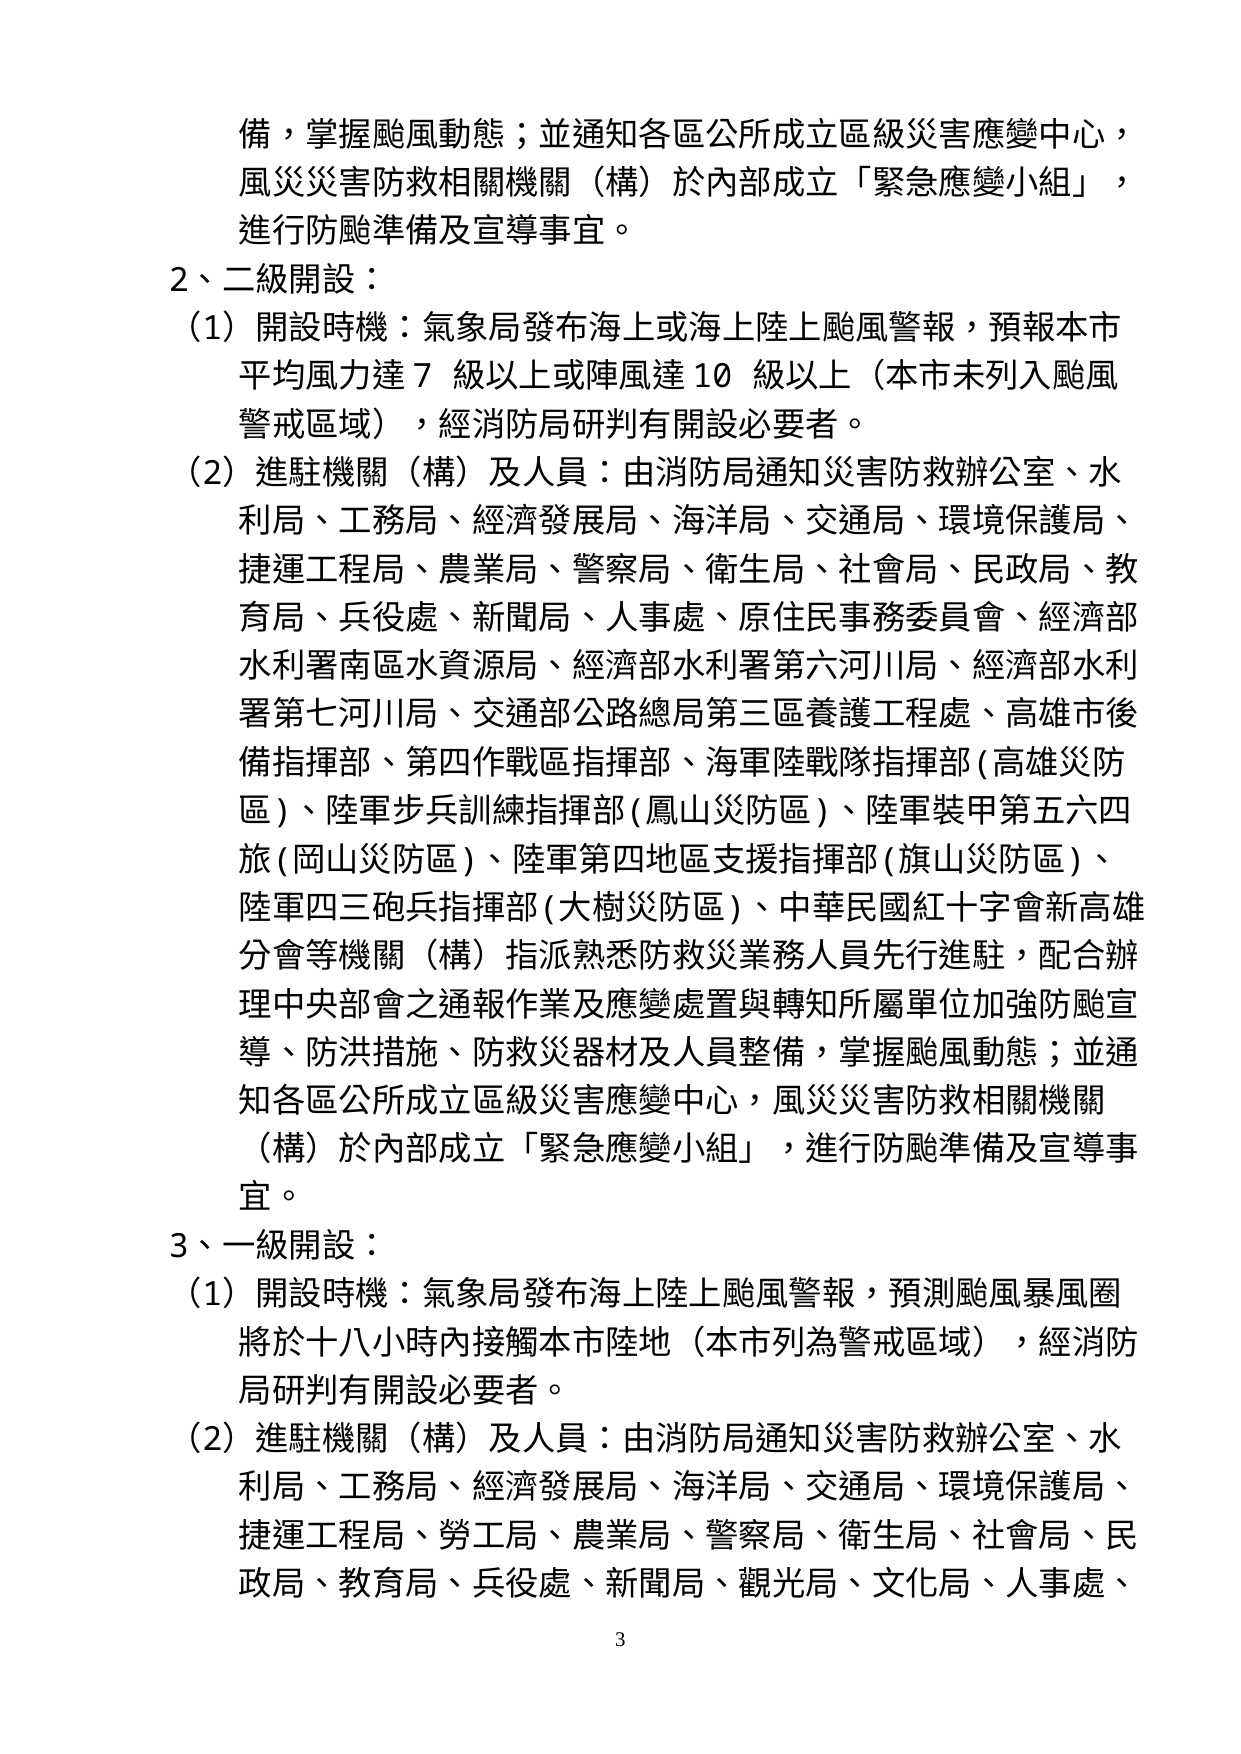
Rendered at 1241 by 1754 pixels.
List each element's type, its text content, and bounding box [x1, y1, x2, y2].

text （2）進駐機關（構）及人員：由消防局通知災害防救辦公室、水利局、工務局、經濟發展局、海洋局、交通局、環境保護局、捷運工程局、勞工局、農業局、警察局、衛生局、社會局、民政局、教育局、兵役處、新聞局、觀光局、文化局、人事處、 [89, 1412, 1152, 1605]
text （1）開設時機：氣象局發布海上或海上陸上颱風警報，預報本市平均風力達7 級以上或陣風達10 級以上（本市未列入颱風警戒區域），經消防局研判有開設必要者。 [89, 301, 1152, 446]
text 2、二級開設： [89, 252, 1152, 301]
text （2）進駐機關（構）及人員：由消防局通知災害防救辦公室、水利局、工務局、經濟發展局、海洋局、交通局、環境保護局、捷運工程局、農業局、警察局、衛生局、社會局、民政局、教育局、兵役處、新聞局、人事處、原住民事務委員會、經濟部水利署南區水資源局、經濟部水利署第六河川局、經濟部水利署第七河川局、交通部公路總局第三區養護工程處、高雄市後備指揮部、第四作戰區指揮部、海軍陸戰隊指揮部(高雄災防區)、陸軍步兵訓練指揮部(鳳山災防區)、陸軍裝甲第五六四旅(岡山災防區)、陸軍第四地區支援指揮部(旗山災防區)、陸軍四三砲兵指揮部(大樹災防區)、中華民國紅十字會新高雄分會等機關（構）指派熟悉防救災業務人員先行進駐，配合辦理中央部會之通報作業及應變處置與轉知所屬單位加強防颱宣導、防洪措施、防救災器材及人員整備，掌握颱風動態；並通知各區公所成立區級災害應變中心，風災災害防救相關機關（構）於內部成立「緊急應變小組」，進行防颱準備及宣導事宜。 [89, 446, 1152, 1218]
text （1）開設時機：氣象局發布海上陸上颱風警報，預測颱風暴風圈將於十八小時內接觸本市陸地（本市列為警戒區域），經消防局研判有開設必要者。 [89, 1267, 1152, 1412]
text 備，掌握颱風動態；並通知各區公所成立區級災害應變中心，風災災害防救相關機關（構）於內部成立「緊急應變小組」，進行防颱準備及宣導事宜。 [89, 108, 1152, 252]
text 3、一級開設： [89, 1218, 1152, 1267]
